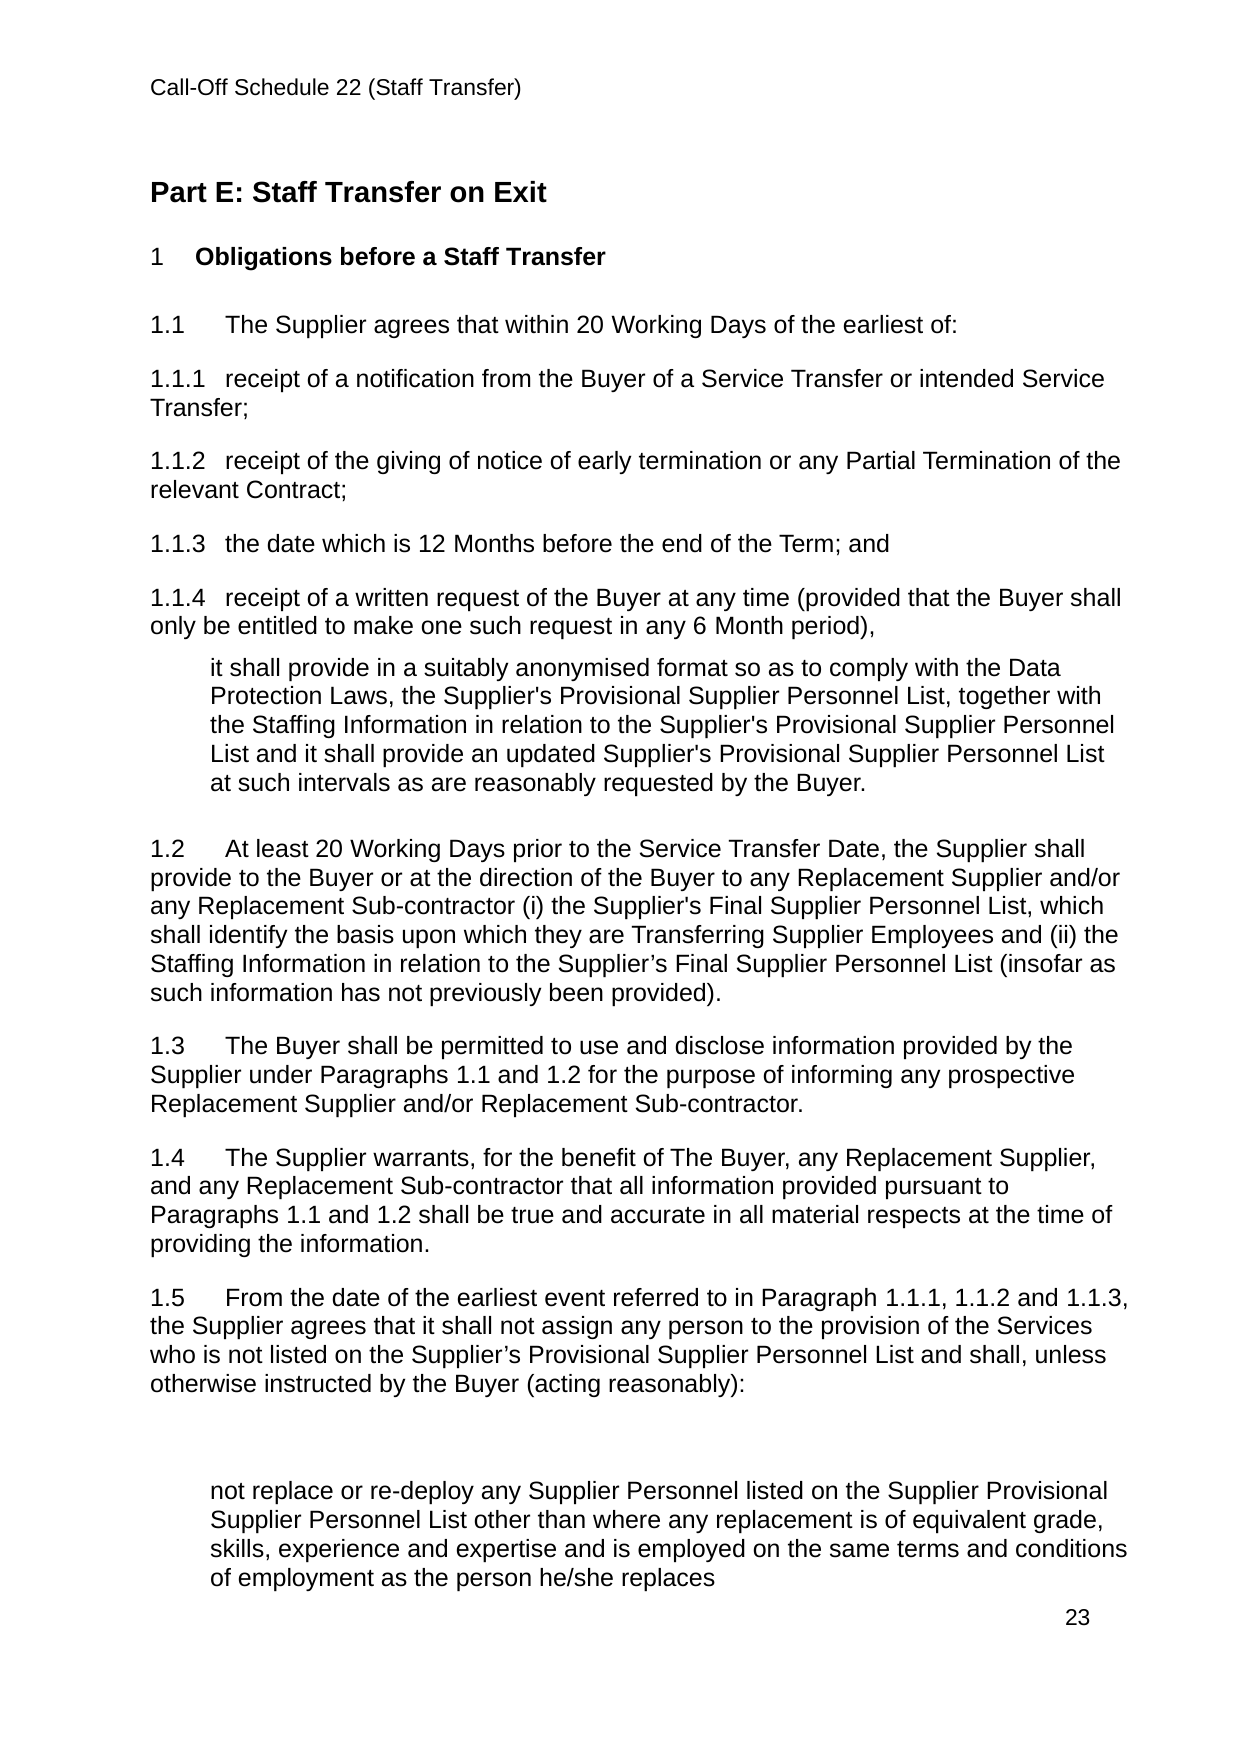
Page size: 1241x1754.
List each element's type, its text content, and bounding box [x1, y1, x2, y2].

list receipt of a notification from the Buyer of a Service Transfer or intended Service Transfer; [150, 364, 1130, 421]
list not replace or re-deploy any Supplier Personnel listed on the Supplier Provisional Supplier Personnel List other than where any replacement is of equivalent grade, skills, experience and expertise and is employed on the same terms and conditions of employment as the person he/she replaces [210, 1476, 1130, 1591]
list receipt of the giving of notice of early termination or any Partial Termination of the relevant Contract; [150, 446, 1130, 504]
list the date which is 12 Months before the end of the Term; and [150, 529, 1130, 558]
subtitle Part E: Staff Transfer on Exit [150, 175, 1090, 208]
list At least 20 Working Days prior to the Service Transfer Date, the Supplier shall provide to the Buyer or at the direction of the Buyer to any Replacement Supplier and/or any Replacement Sub-contractor (i) the Supplier's Final Supplier Personnel List, which shall identify the basis upon which they are Transferring Supplier Employees and (ii) the Staffing Information in relation to the Supplier’s Final Supplier Personnel List (insofar as such information has not previously been provided). [150, 834, 1130, 1006]
list it shall provide in a suitably anonymised format so as to comply with the Data Protection Laws, the Supplier's Provisional Supplier Personnel List, together with the Staffing Information in relation to the Supplier's Provisional Supplier Personnel List and it shall provide an updated Supplier's Provisional Supplier Personnel List at such intervals as are reasonably requested by the Buyer. [210, 653, 1130, 796]
list The Buyer shall be permitted to use and disclose information provided by the Supplier under Paragraphs 1.1 and 1.2 for the purpose of informing any prospective Replacement Supplier and/or Replacement Sub-contractor. [150, 1031, 1130, 1118]
list The Supplier agrees that within 20 Working Days of the earliest of: [150, 310, 1130, 339]
list receipt of a written request of the Buyer at any time (provided that the Buyer shall only be entitled to make one such request in any 6 Month period), [150, 583, 1130, 640]
list From the date of the earliest event referred to in Paragraph 1.1.1, 1.1.2 and 1.1.3, the Supplier agrees that it shall not assign any person to the provision of the Services who is not listed on the Supplier’s Provisional Supplier Personnel List and shall, unless otherwise instructed by the Buyer (acting reasonably): [150, 1283, 1130, 1398]
list The Supplier warrants, for the benefit of The Buyer, any Replacement Supplier, and any Replacement Sub-contractor that all information provided pursuant to Paragraphs 1.1 and 1.2 shall be true and accurate in all material respects at the time of providing the information. [150, 1143, 1130, 1258]
subtitle Obligations before a Staff Transfer [150, 242, 1090, 271]
